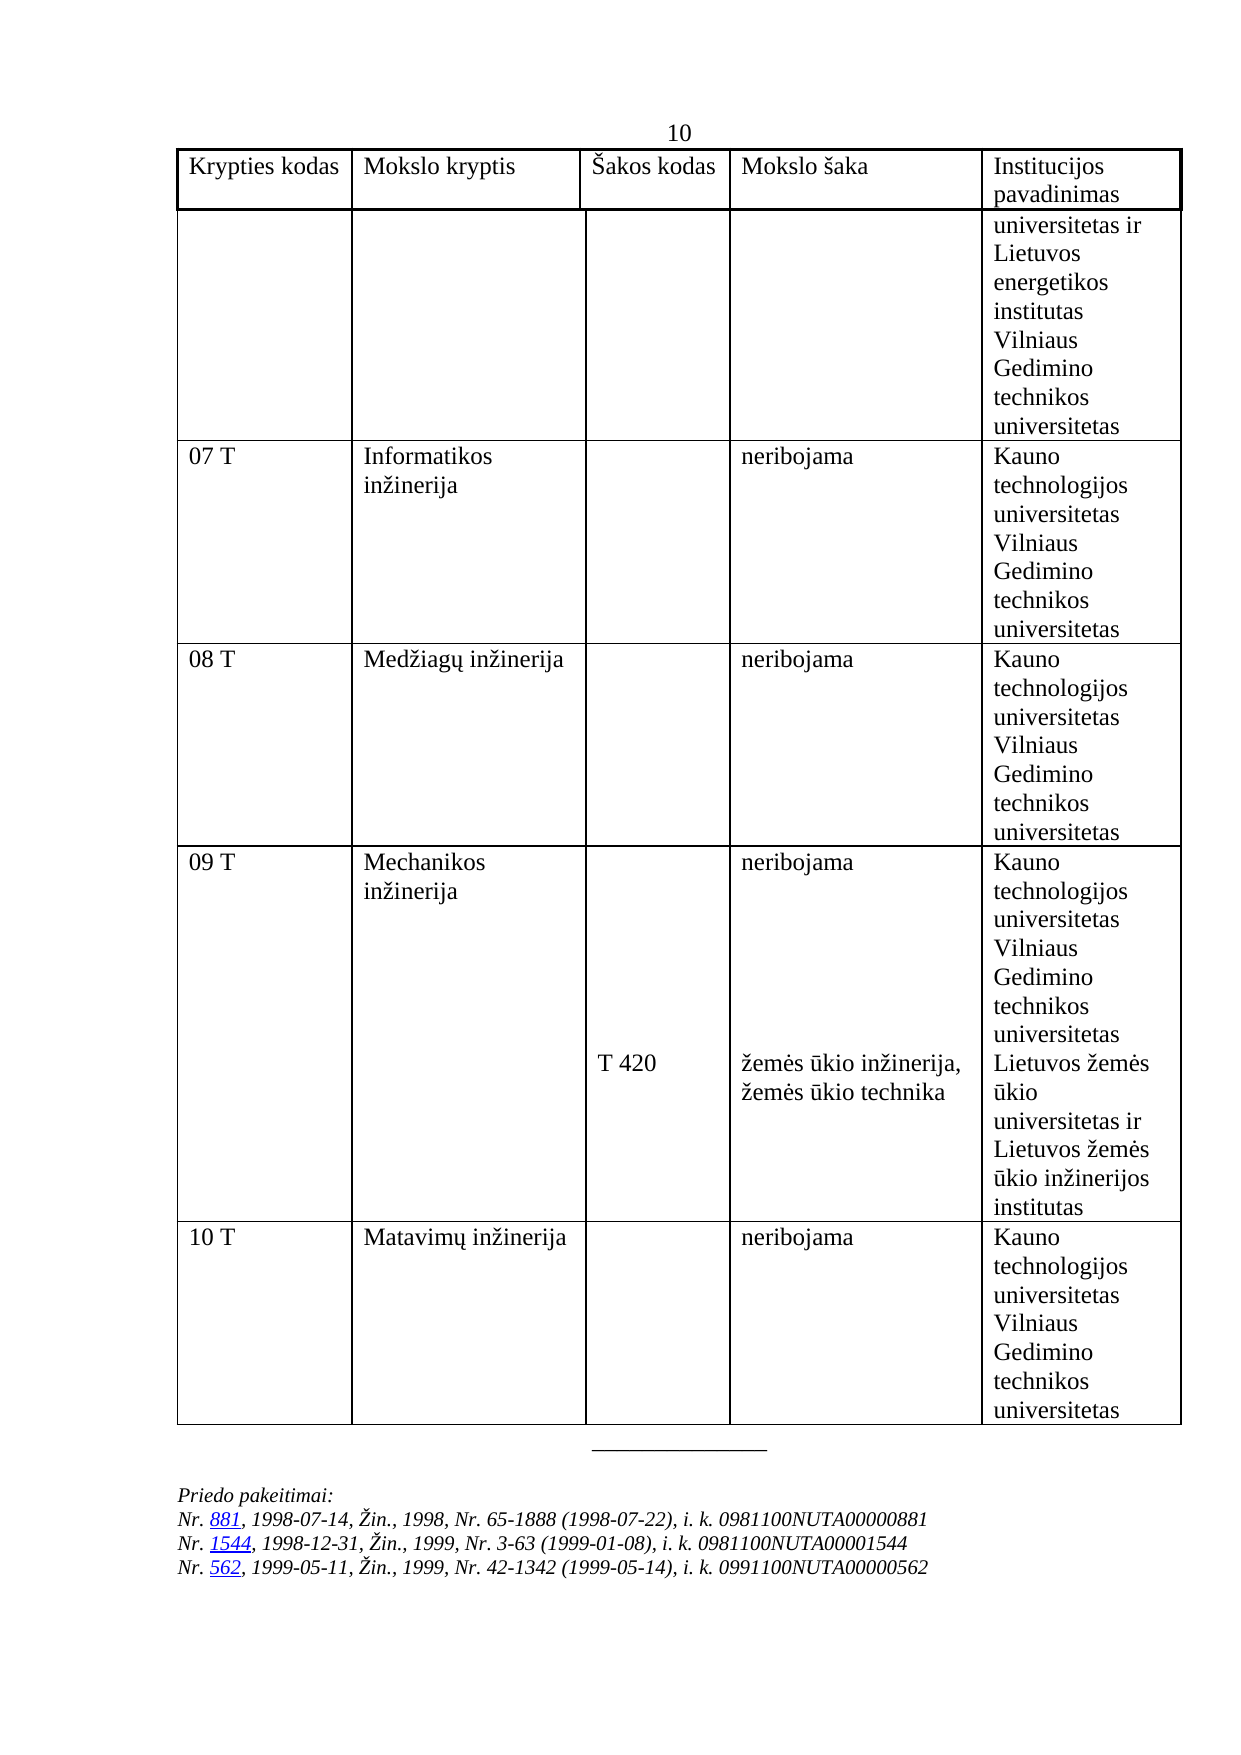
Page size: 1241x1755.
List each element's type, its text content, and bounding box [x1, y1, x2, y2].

table_cell [731, 211, 981, 440]
text Priedo pakeitimai: [177, 1483, 1181, 1507]
text Nr. 881, 1998-07-14, Žin., 1998, Nr. 65-1888 (1998-07-22), i. k. 0981100NUTA00000881 [177, 1507, 1181, 1531]
table_cell T 420 [587, 1048, 729, 1221]
table_cell [587, 644, 729, 845]
table_cell žemės ūkio inžinerija, žemės ūkio technika [731, 1048, 981, 1221]
text Nr. 562, 1999-05-11, Žin., 1999, Nr. 42-1342 (1999-05-14), i. k. 0991100NUTA00000562 [177, 1555, 1181, 1579]
table_header Krypties kodas [179, 151, 351, 208]
table_cell Kauno technologijos universitetas Vilniaus Gedimino technikos universitetas [983, 1222, 1180, 1423]
table_cell Matavimų inžinerija [353, 1222, 585, 1423]
table_cell [353, 211, 585, 440]
table_cell Lietuvos žemės ūkio universitetas ir Lietuvos žemės ūkio inžinerijos institutas [983, 1048, 1180, 1221]
table_cell neribojama [731, 644, 981, 845]
table_cell [587, 441, 729, 643]
table_cell 09 T [178, 847, 351, 1048]
table_cell Mechanikos inžinerija [353, 847, 585, 1048]
table_cell Kauno technologijos universitetas Vilniaus Gedimino technikos universitetas [983, 441, 1180, 643]
text ______________ [177, 1425, 1181, 1454]
table_cell [587, 1222, 729, 1423]
table_cell universitetas ir Lietuvos energetikos institutas Vilniaus Gedimino technikos universitetas [983, 211, 1180, 440]
table_cell neribojama [731, 1222, 981, 1423]
text Nr. 1544, 1998-12-31, Žin., 1999, Nr. 3-63 (1999-01-08), i. k. 0981100NUTA00001544 [177, 1531, 1181, 1555]
table_header Mokslo šaka [731, 151, 981, 208]
table_cell 08 T [178, 644, 351, 845]
table_cell 07 T [178, 441, 351, 643]
table_cell [178, 1048, 351, 1221]
table_cell [587, 847, 729, 1048]
table_header Mokslo kryptis [353, 151, 579, 208]
table_cell [353, 1048, 585, 1221]
table_cell Medžiagų inžinerija [353, 644, 585, 845]
table_cell Kauno technologijos universitetas Vilniaus Gedimino technikos universitetas [983, 847, 1180, 1048]
table_header Šakos kodas [581, 151, 729, 208]
table_cell 10 T [178, 1222, 351, 1423]
table_cell neribojama [731, 441, 981, 643]
table_cell [587, 211, 729, 440]
table_cell Informatikos inžinerija [353, 441, 585, 643]
table_cell [178, 211, 351, 440]
table_cell Kauno technologijos universitetas Vilniaus Gedimino technikos universitetas [983, 644, 1180, 845]
table_header Institucijos pavadinimas [983, 151, 1179, 208]
table_cell neribojama [731, 847, 981, 1048]
